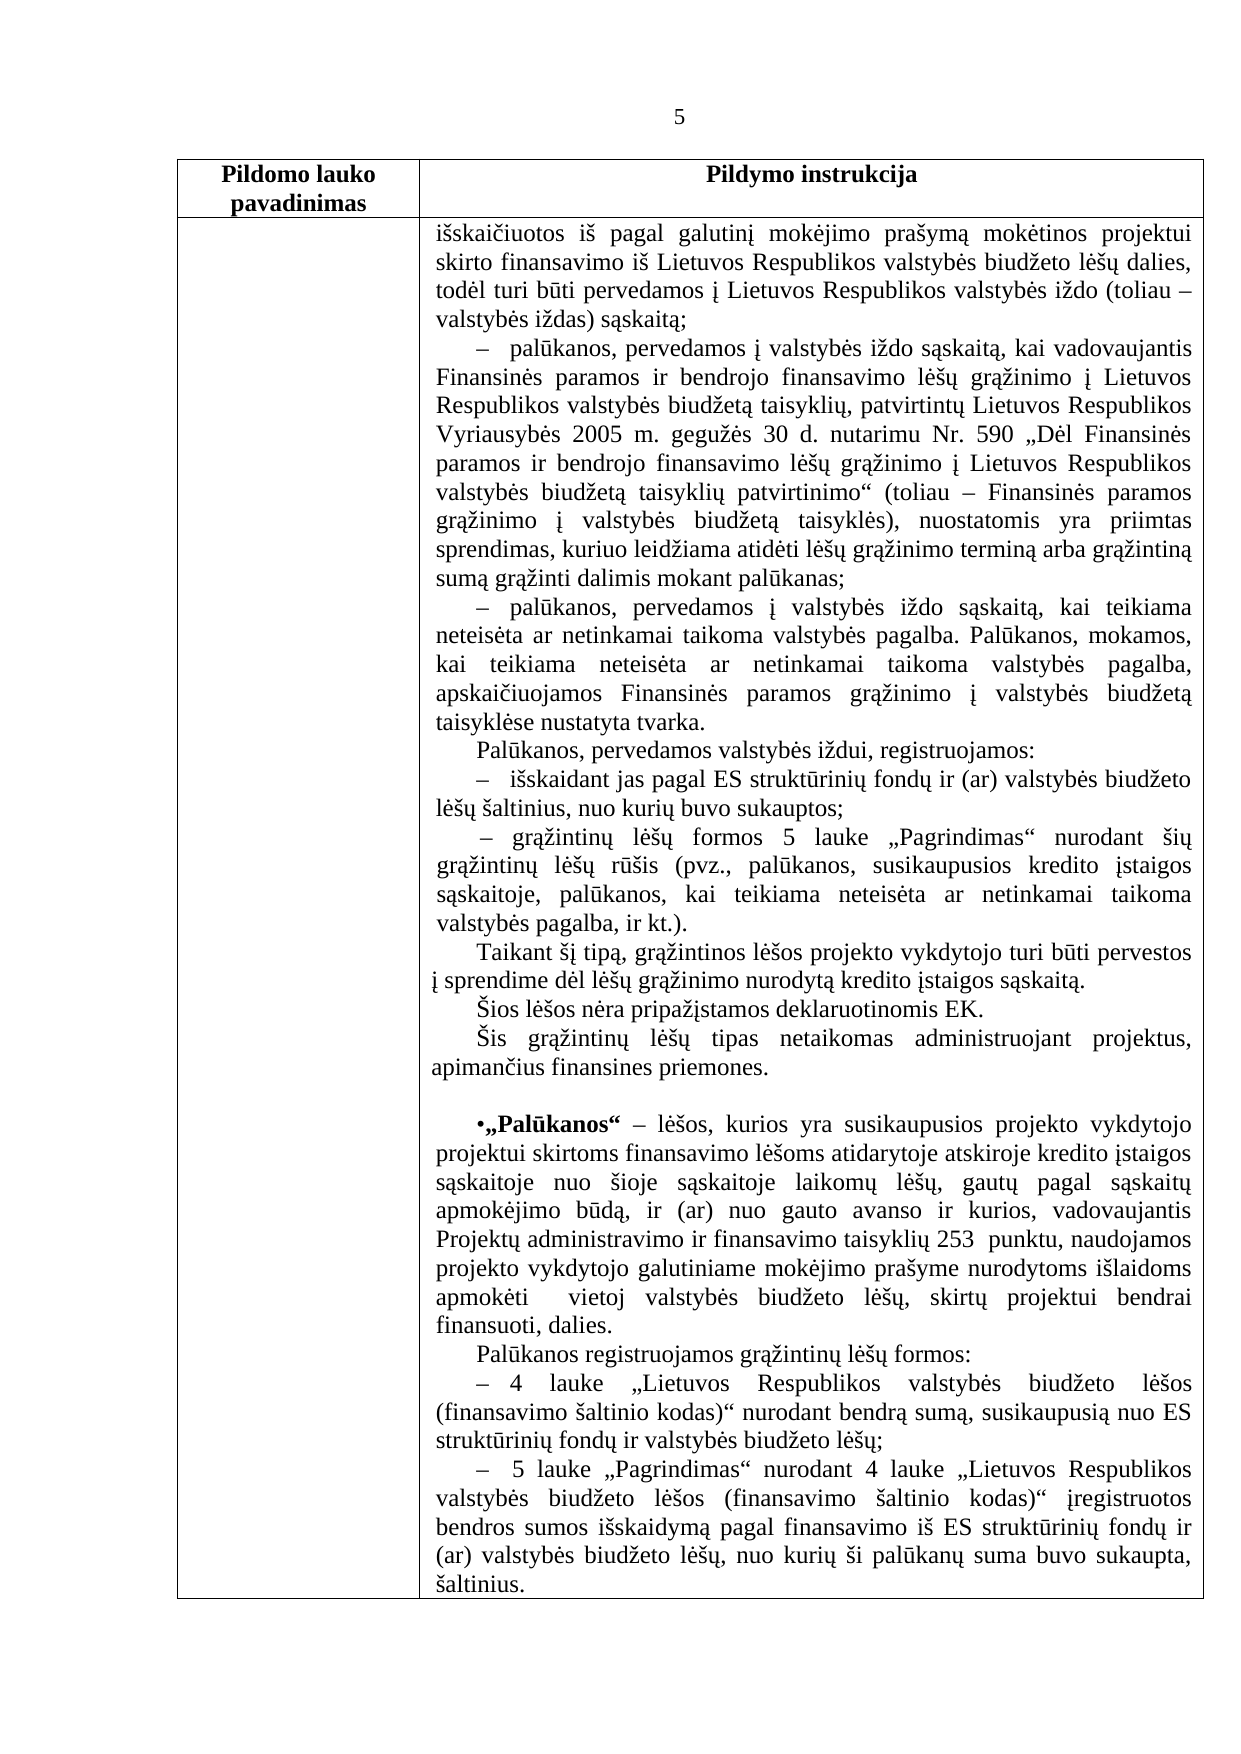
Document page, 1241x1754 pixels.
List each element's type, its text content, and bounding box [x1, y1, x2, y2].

table_cell išskaičiuotos iš pagal galutinį mokėjimo prašymą mokėtinos projektui skirto finansavimo iš Lietuvos Respublikos valstybės biudžeto lėšų dalies, todėl turi būti pervedamos į Lietuvos Respublikos valstybės iždo (toliau – valstybės iždas) sąskaitą; – palūkanos, pervedamos į valstybės iždo sąskaitą, kai vadovaujantis Finansinės paramos ir bendrojo finansavimo lėšų grąžinimo į Lietuvos Respublikos valstybės biudžetą taisyklių, patvirtintų Lietuvos Respublikos Vyriausybės 2005 m. gegužės 30 d. nutarimu Nr. 590 „Dėl Finansinės paramos ir bendrojo finansavimo lėšų grąžinimo į Lietuvos Respublikos valstybės biudžetą taisyklių patvirtinimo“ (toliau – Finansinės paramos grąžinimo į valstybės biudžetą taisyklės), nuostatomis yra priimtas sprendimas, kuriuo leidžiama atidėti lėšų grąžinimo terminą arba grąžintiną sumą grąžinti dalimis mokant palūkanas; – palūkanos, pervedamos į valstybės iždo sąskaitą, kai teikiama neteisėta ar netinkamai taikoma valstybės pagalba. Palūkanos, mokamos, kai teikiama neteisėta ar netinkamai taikoma valstybės pagalba, apskaičiuojamos Finansinės paramos grąžinimo į valstybės biudžetą taisyklėse nustatyta tvarka. Palūkanos, pervedamos valstybės iždui, registruojamos: – išskaidant jas pagal ES struktūrinių fondų ir (ar) valstybės biudžeto lėšų šaltinius, nuo kurių buvo sukauptos; – grąžintinų lėšų formos 5 lauke „Pagrindimas“ nurodant šių grąžintinų lėšų rūšis (pvz., palūkanos, susikaupusios kredito įstaigos sąskaitoje, palūkanos, kai teikiama neteisėta ar netinkamai taikoma valstybės pagalba, ir kt.). Taikant šį tipą, grąžintinos lėšos projekto vykdytojo turi būti pervestos į sprendime dėl lėšų grąžinimo nurodytą kredito įstaigos sąskaitą. Šios lėšos nėra pripažįstamos deklaruotinomis EK. Šis grąžintinų lėšų tipas netaikomas administruojant projektus, apimančius finansines priemones. •„Palūkanos“ – lėšos, kurios yra susikaupusios projekto vykdytojo projektui skirtoms finansavimo lėšoms atidarytoje atskiroje kredito įstaigos sąskaitoje nuo šioje sąskaitoje laikomų lėšų, gautų pagal sąskaitų apmokėjimo būdą, ir (ar) nuo gauto avanso ir kurios, vadovaujantis Projektų administravimo ir finansavimo taisyklių 253 punktu, naudojamos projekto vykdytojo galutiniame mokėjimo prašyme nurodytoms išlaidoms apmokėti vietoj valstybės biudžeto lėšų, skirtų projektui bendrai finansuoti, dalies. Palūkanos registruojamos grąžintinų lėšų formos: – 4 lauke „Lietuvos Respublikos valstybės biudžeto lėšos (finansavimo šaltinio kodas)“ nurodant bendrą sumą, susikaupusią nuo ES struktūrinių fondų ir valstybės biudžeto lėšų; – 5 lauke „Pagrindimas“ nurodant 4 lauke „Lietuvos Respublikos valstybės biudžeto lėšos (finansavimo šaltinio kodas)“ įregistruotos bendros sumos išskaidymą pagal finansavimo iš ES struktūrinių fondų ir (ar) valstybės biudžeto lėšų, nuo kurių ši palūkanų suma buvo sukaupta, šaltinius. [420, 218, 1203, 1598]
table_header Pildomo lauko pavadinimas [178, 160, 419, 217]
table_cell [178, 218, 419, 1598]
table_header Pildymo instrukcija [420, 160, 1203, 217]
